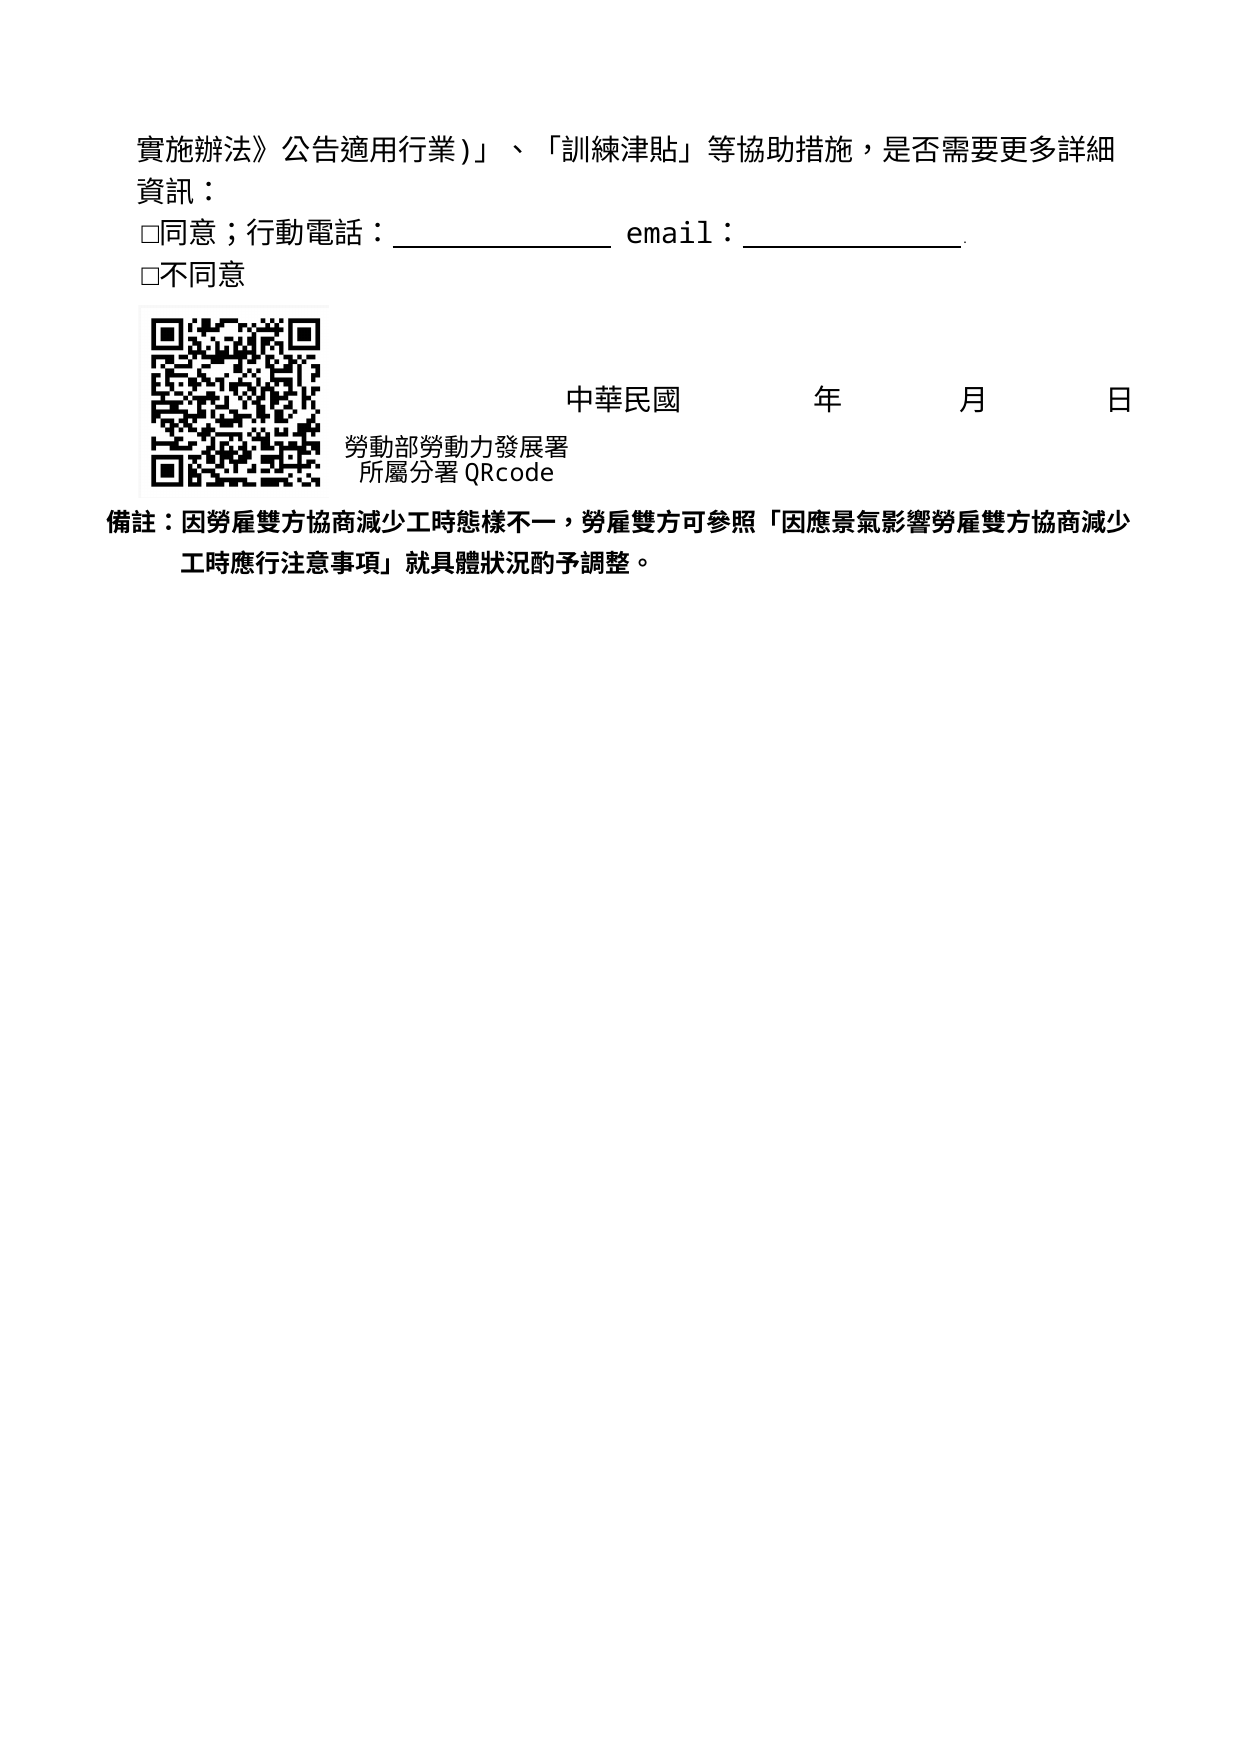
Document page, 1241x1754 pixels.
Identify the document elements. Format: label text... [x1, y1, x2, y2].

text □不同意 [106, 252, 1134, 294]
text 實施辦法》公告適用行業)」、「訓練津貼」等協助措施，是否需要更多詳細資訊： [106, 127, 1134, 210]
text □同意；行動電話： email： . [106, 210, 1134, 252]
picture [138, 305, 329, 498]
text 勞動部勞動力發展署 [333, 437, 581, 462]
text 中華民國 年 月 日 [329, 377, 1134, 419]
text 備註：因勞雇雙方協商減少工時態樣不一，勞雇雙方可參照「因應景氣影響勞雇雙方協商減少工時應行注意事項」就具體狀況酌予調整。 [106, 498, 1134, 581]
text [106, 377, 138, 419]
text 所屬分署QRcode [333, 462, 581, 487]
